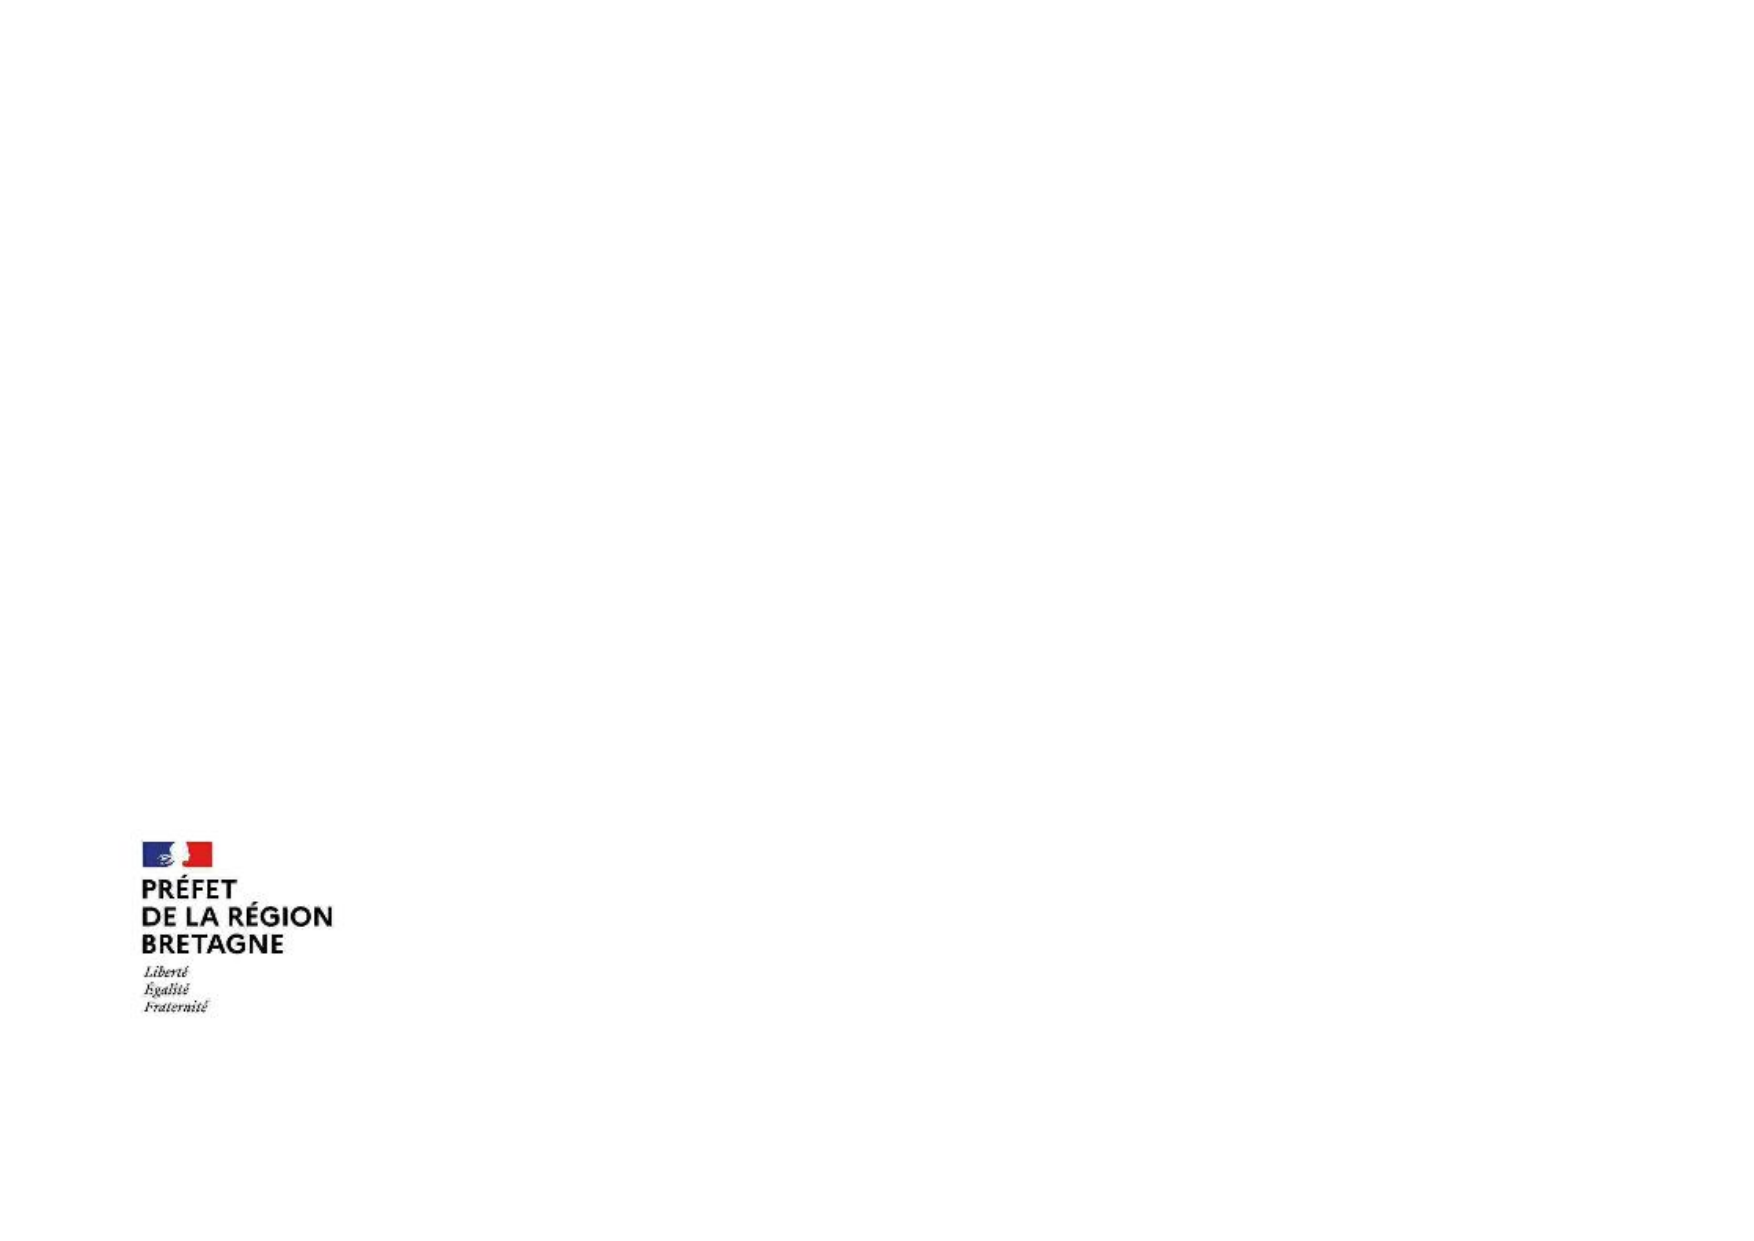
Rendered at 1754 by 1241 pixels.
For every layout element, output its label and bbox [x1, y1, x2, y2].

table_cell [357, 818, 877, 1037]
table_header [118, 176, 877, 817]
table_cell [877, 818, 1636, 1037]
table_header [877, 176, 1636, 817]
picture [118, 817, 357, 1037]
